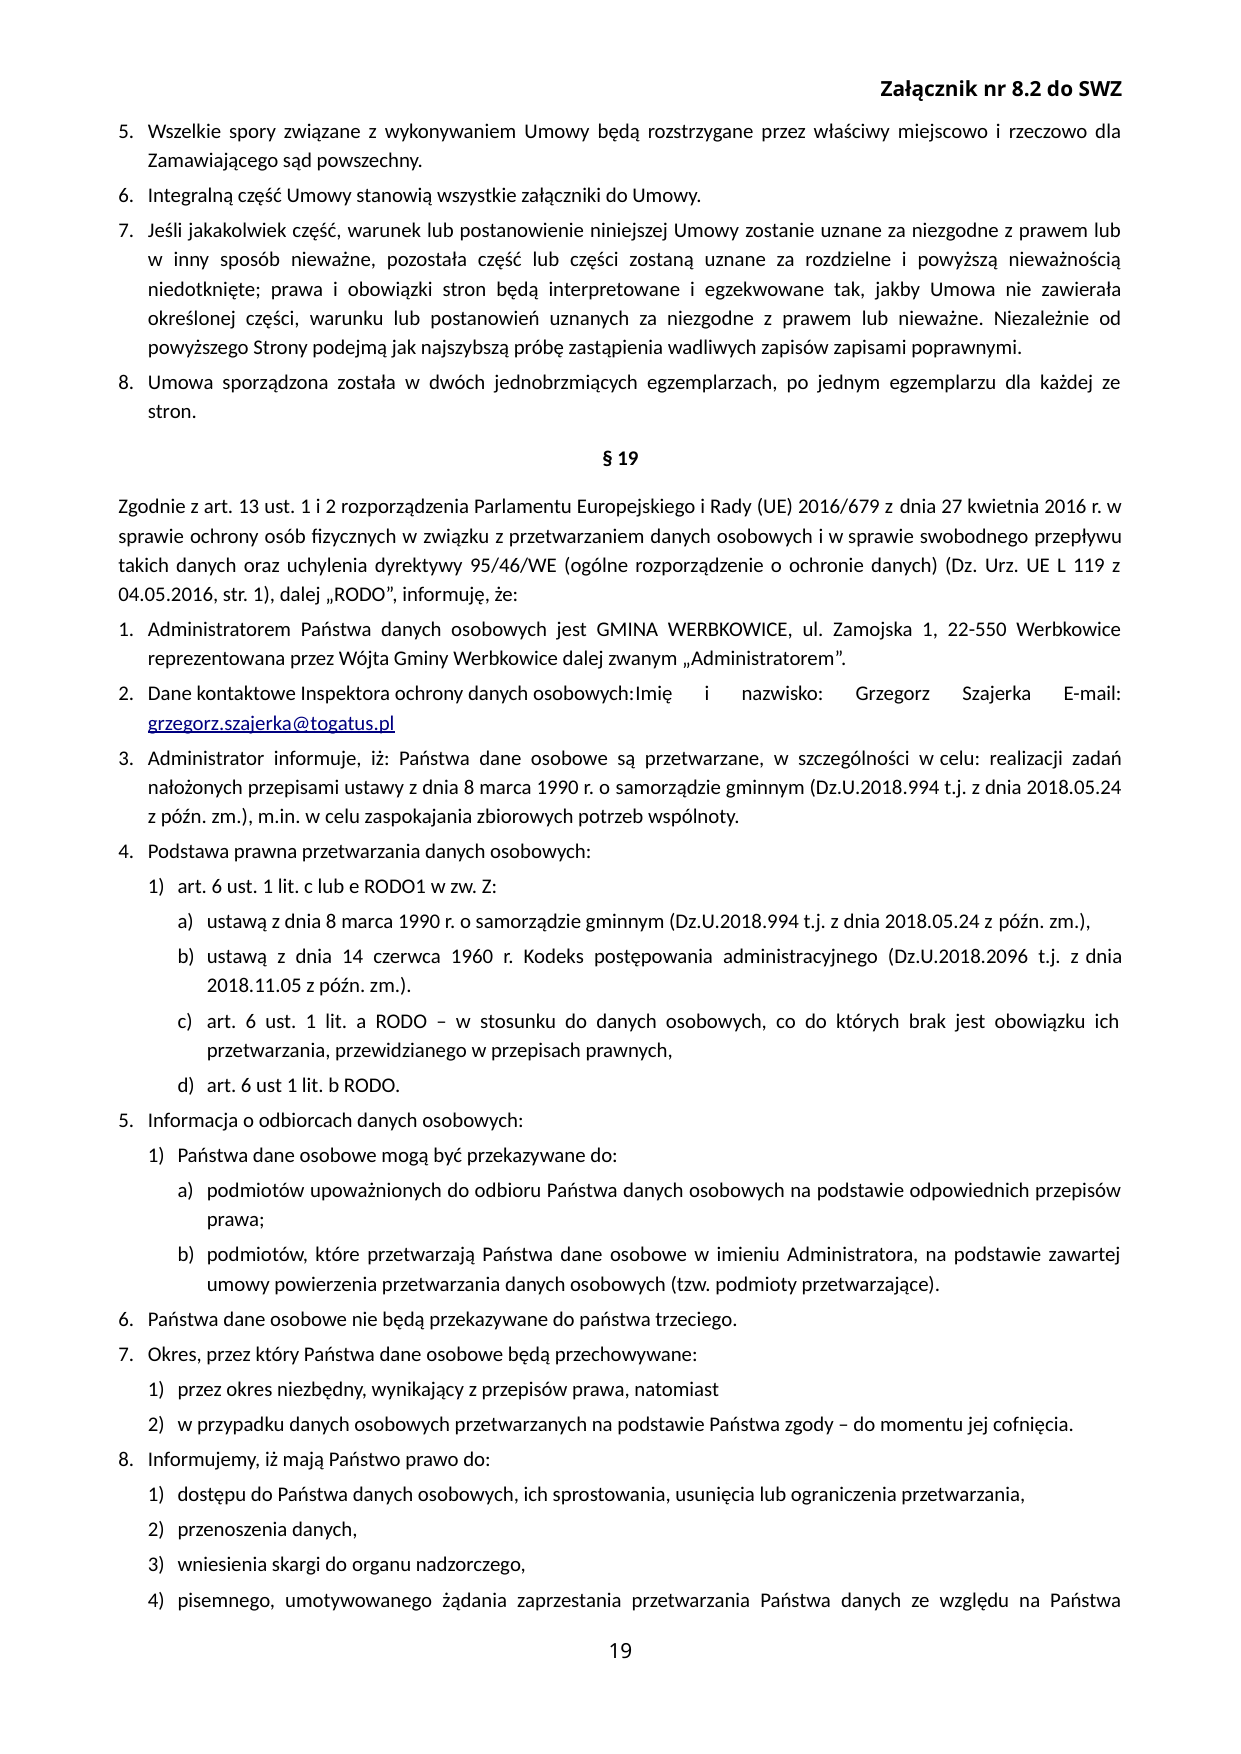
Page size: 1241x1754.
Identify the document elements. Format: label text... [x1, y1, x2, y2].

list Wszelkie spory związane z wykonywaniem Umowy będą rozstrzygane przez właściwy miejscowo i rzeczowo dla Zamawiającego sąd powszechny. [118, 118, 1122, 173]
list przez okres niezbędny, wynikający z przepisów prawa, natomiast [148, 1376, 1122, 1402]
list art. 6 ust. 1 lit. c lub e RODO1 w zw. Z: [148, 873, 1122, 899]
list Jeśli jakakolwiek część, warunek lub postanowienie niniejszej Umowy zostanie uznane za niezgodne z prawem lub w inny sposób nieważne, pozostała część lub części zostaną uznane za rozdzielne i powyższą nieważnością niedotknięte; prawa i obowiązki stron będą interpretowane i egzekwowane tak, jakby Umowa nie zawierała określonej części, warunku lub postanowień uznanych za niezgodne z prawem lub nieważne. Niezależnie od powyższego Strony podejmą jak najszybszą próbę zastąpienia wadliwych zapisów zapisami poprawnymi. [118, 217, 1122, 359]
list w przypadku danych osobowych przetwarzanych na podstawie Państwa zgody – do momentu jej cofnięcia. [148, 1411, 1122, 1437]
list przenoszenia danych, [148, 1517, 1122, 1542]
list ustawą z dnia 8 marca 1990 r. o samorządzie gminnym (Dz.U.2018.994 t.j. z dnia 2018.05.24 z późn. zm.), [177, 908, 1122, 934]
text Zgodnie z art. 13 ust. 1 i 2 rozporządzenia Parlamentu Europejskiego i Rady (UE) 2016/679 z dnia 27 kwietnia 2016 r. w sprawie ochrony osób fizycznych w związku z przetwarzaniem danych osobowych i w sprawie swobodnego przepływu takich danych oraz uchylenia dyrektywy 95/46/WE (ogólne rozporządzenie o ochronie danych) (Dz. Urz. UE L 119 z 04.05.2016, str. 1), dalej „RODO”, informuję, że: [118, 494, 1122, 607]
list art. 6 ust. 1 lit. a RODO – w stosunku do danych osobowych, co do których brak jest obowiązku ich przetwarzania, przewidzianego w przepisach prawnych, [177, 1008, 1122, 1062]
list Państwa dane osobowe mogą być przekazywane do: [148, 1142, 1122, 1168]
list wniesienia skargi do organu nadzorczego, [148, 1552, 1122, 1577]
list dostępu do Państwa danych osobowych, ich sprostowania, usunięcia lub ograniczenia przetwarzania, [148, 1481, 1122, 1507]
list Dane kontaktowe Inspektora ochrony danych osobowych: Imię i nazwisko: Grzegorz Szajerka E-mail: grzegorz.szajerka@togatus.pl [118, 681, 1122, 735]
list Administrator informuje, iż: Państwa dane osobowe są przetwarzane, w szczególności w celu: realizacji zadań nałożonych przepisami ustawy z dnia 8 marca 1990 r. o samorządzie gminnym (Dz.U.2018.994 t.j. z dnia 2018.05.24 z późn. zm.), m.in. w celu zaspokajania zbiorowych potrzeb wspólnoty. [118, 745, 1122, 828]
list Informujemy, iż mają Państwo prawo do: [118, 1446, 1122, 1472]
list ustawą z dnia 14 czerwca 1960 r. Kodeks postępowania administracyjnego (Dz.U.2018.2096 t.j. z dnia 2018.11.05 z późn. zm.). [177, 943, 1122, 998]
list Administratorem Państwa danych osobowych jest GMINA WERBKOWICE, ul. Zamojska 1, 22-550 Werbkowice reprezentowana przez Wójta Gminy Werbkowice dalej zwanym „Administratorem”. [118, 616, 1122, 671]
list podmiotów, które przetwarzają Państwa dane osobowe w imieniu Administratora, na podstawie zawartej umowy powierzenia przetwarzania danych osobowych (tzw. podmioty przetwarzające). [177, 1242, 1122, 1296]
list Umowa sporządzona została w dwóch jednobrzmiących egzemplarzach, po jednym egzemplarzu dla każdej ze stron. [118, 369, 1122, 424]
list art. 6 ust 1 lit. b RODO. [177, 1072, 1122, 1097]
list Podstawa prawna przetwarzania danych osobowych: [118, 838, 1122, 864]
list Państwa dane osobowe nie będą przekazywane do państwa trzeciego. [118, 1306, 1122, 1331]
list podmiotów upoważnionych do odbioru Państwa danych osobowych na podstawie odpowiednich przepisów prawa; [177, 1177, 1122, 1232]
list pisemnego, umotywowanego żądania zaprzestania przetwarzania Państwa danych ze względu na Państwa [148, 1587, 1122, 1612]
list Okres, przez który Państwa dane osobowe będą przechowywane: [118, 1341, 1122, 1366]
list Informacja o odbiorcach danych osobowych: [118, 1107, 1122, 1133]
list Integralną część Umowy stanowią wszystkie załączniki do Umowy. [118, 182, 1122, 208]
text § 19 [118, 445, 1122, 471]
